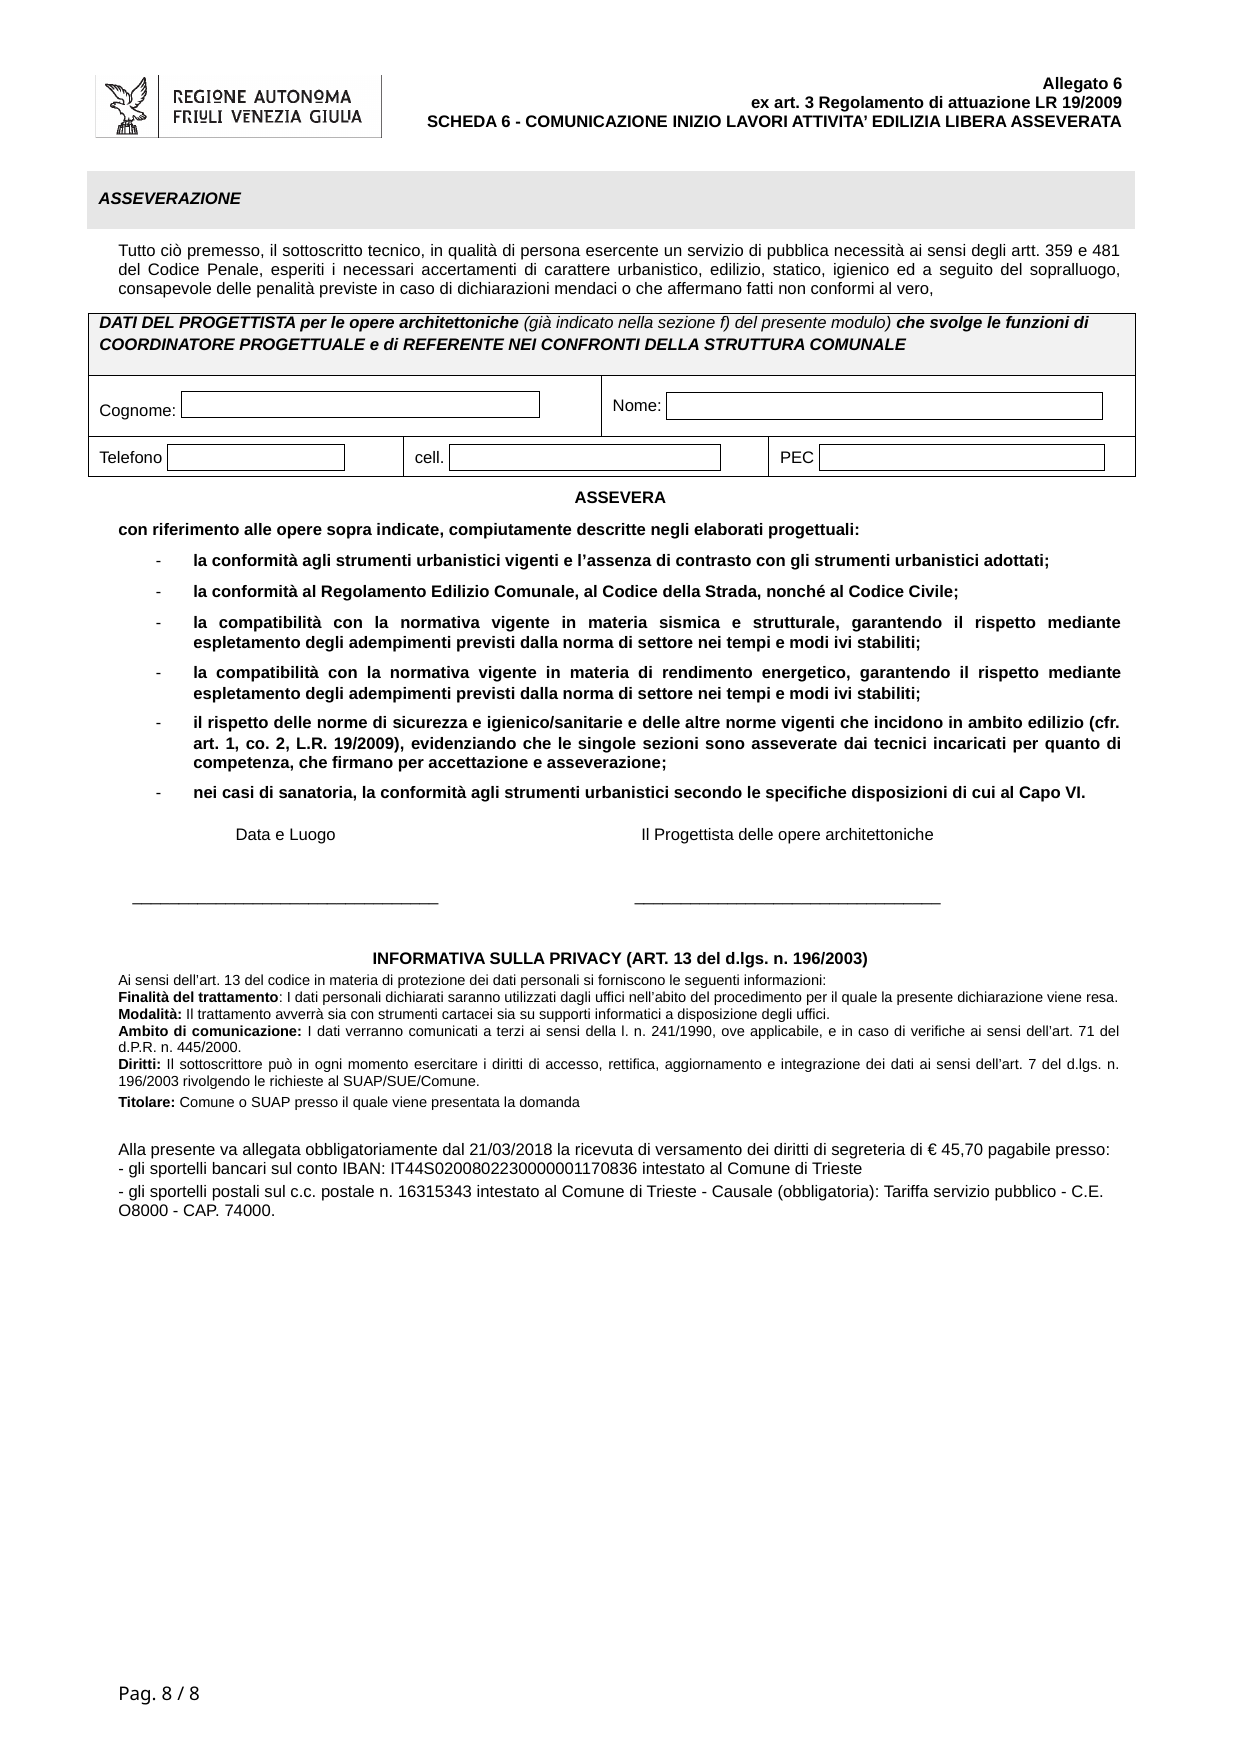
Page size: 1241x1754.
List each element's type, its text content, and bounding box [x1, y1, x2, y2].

text Ai sensi dell’art. 13 del codice in materia di protezione dei dati personali si forniscono le seguenti informazioni: [118, 972, 1122, 989]
table_header Data e Luogo [118, 819, 453, 850]
table_cell cell. [404, 437, 768, 476]
table_cell PEC [769, 437, 1135, 476]
table_cell _________________________________ [453, 880, 1122, 911]
text Alla presente va allegata obbligatoriamente dal 21/03/2018 la ricevuta di versamento dei diritti di segreteria di € 45,70 pagabile presso: [118, 1139, 1122, 1159]
table_header ASSEVERAZIONE [87, 171, 1135, 229]
text Titolare: Comune o SUAP presso il quale viene presentata la domanda [118, 1093, 1122, 1110]
text Ambito di comunicazione: I dati verranno comunicati a terzi ai sensi della l. n. 241/1990, ove applicabile, e in caso di verifiche ai sensi dell’art. 71 del d.P.R. n. 445/2000. [118, 1022, 1122, 1056]
text INFORMATIVA SULLA PRIVACY (ART. 13 del d.lgs. n. 196/2003) [118, 949, 1122, 968]
text ASSEVERA [118, 488, 1122, 507]
table_cell Cognome: [89, 376, 601, 436]
table_cell [453, 850, 1122, 880]
list la compatibilità con la normativa vigente in materia di rendimento energetico, garantendo il rispetto mediante espletamento degli adempimenti previsti dalla norma di settore nei tempi e modi ivi stabiliti; [156, 661, 1122, 703]
list nei casi di sanatoria, la conformità agli strumenti urbanistici secondo le specifiche disposizioni di cui al Capo VI. [156, 780, 1122, 803]
table_header Il Progettista delle opere architettoniche [453, 819, 1122, 850]
table_cell Telefono [89, 437, 403, 476]
text con riferimento alle opere sopra indicate, compiutamente descritte negli elaborati progettuali: [118, 519, 1122, 538]
list il rispetto delle norme di sicurezza e igienico/sanitarie e delle altre norme vigenti che incidono in ambito edilizio (cfr. art. 1, co. 2, L.R. 19/2009), evidenziando che le singole sezioni sono asseverate dai tecnici incaricati per quanto di competenza, che firmano per accettazione e asseverazione; [156, 711, 1122, 772]
text Tutto ciò premesso, il sottoscritto tecnico, in qualità di persona esercente un servizio di pubblica necessità ai sensi degli artt. 359 e 481 del Codice Penale, esperiti i necessari accertamenti di carattere urbanistico, edilizio, statico, igienico ed a seguito del sopralluogo, consapevole delle penalità previste in caso di dichiarazioni mendaci o che affermano fatti non conformi al vero, [118, 241, 1122, 298]
text Finalità del trattamento: I dati personali dichiarati saranno utilizzati dagli uffici nell’abito del procedimento per il quale la presente dichiarazione viene resa. [118, 989, 1122, 1006]
table_cell [118, 850, 453, 880]
table_cell _________________________________ [118, 880, 453, 911]
list la conformità agli strumenti urbanistici vigenti e l’assenza di contrasto con gli strumenti urbanistici adottati; [156, 548, 1122, 571]
table_cell Nome: [602, 376, 1135, 436]
text - gli sportelli postali sul c.c. postale n. 16315343 intestato al Comune di Trieste - Causale (obbligatoria): Tariffa servizio pubblico - C.E. O8000 - CAP. 74000. [118, 1182, 1122, 1220]
text Diritti: Il sottoscrittore può in ogni momento esercitare i diritti di accesso, rettifica, aggiornamento e integrazione dei dati ai sensi dell’art. 7 del d.lgs. n. 196/2003 rivolgendo le richieste al SUAP/SUE/Comune. [118, 1056, 1122, 1089]
list la compatibilità con la normativa vigente in materia sismica e strutturale, garantendo il rispetto mediante espletamento degli adempimenti previsti dalla norma di settore nei tempi e modi ivi stabiliti; [156, 611, 1122, 652]
table_header DATI DEL PROGETTISTA per le opere architettoniche (già indicato nella sezione f) del presente modulo) che svolge le funzioni di COORDINATORE PROGETTUALE e di REFERENTE NEI CONFRONTI DELLA STRUTTURA COMUNALE [89, 314, 1135, 375]
list la conformità al Regolamento Edilizio Comunale, al Codice della Strada, nonché al Codice Civile; [156, 579, 1122, 602]
text Modalità: Il trattamento avverrà sia con strumenti cartacei sia su supporti informatici a disposizione degli uffici. [118, 1006, 1122, 1022]
text - gli sportelli bancari sul conto IBAN: IT44S0200802230000001170836 intestato al Comune di Trieste [118, 1159, 1122, 1178]
